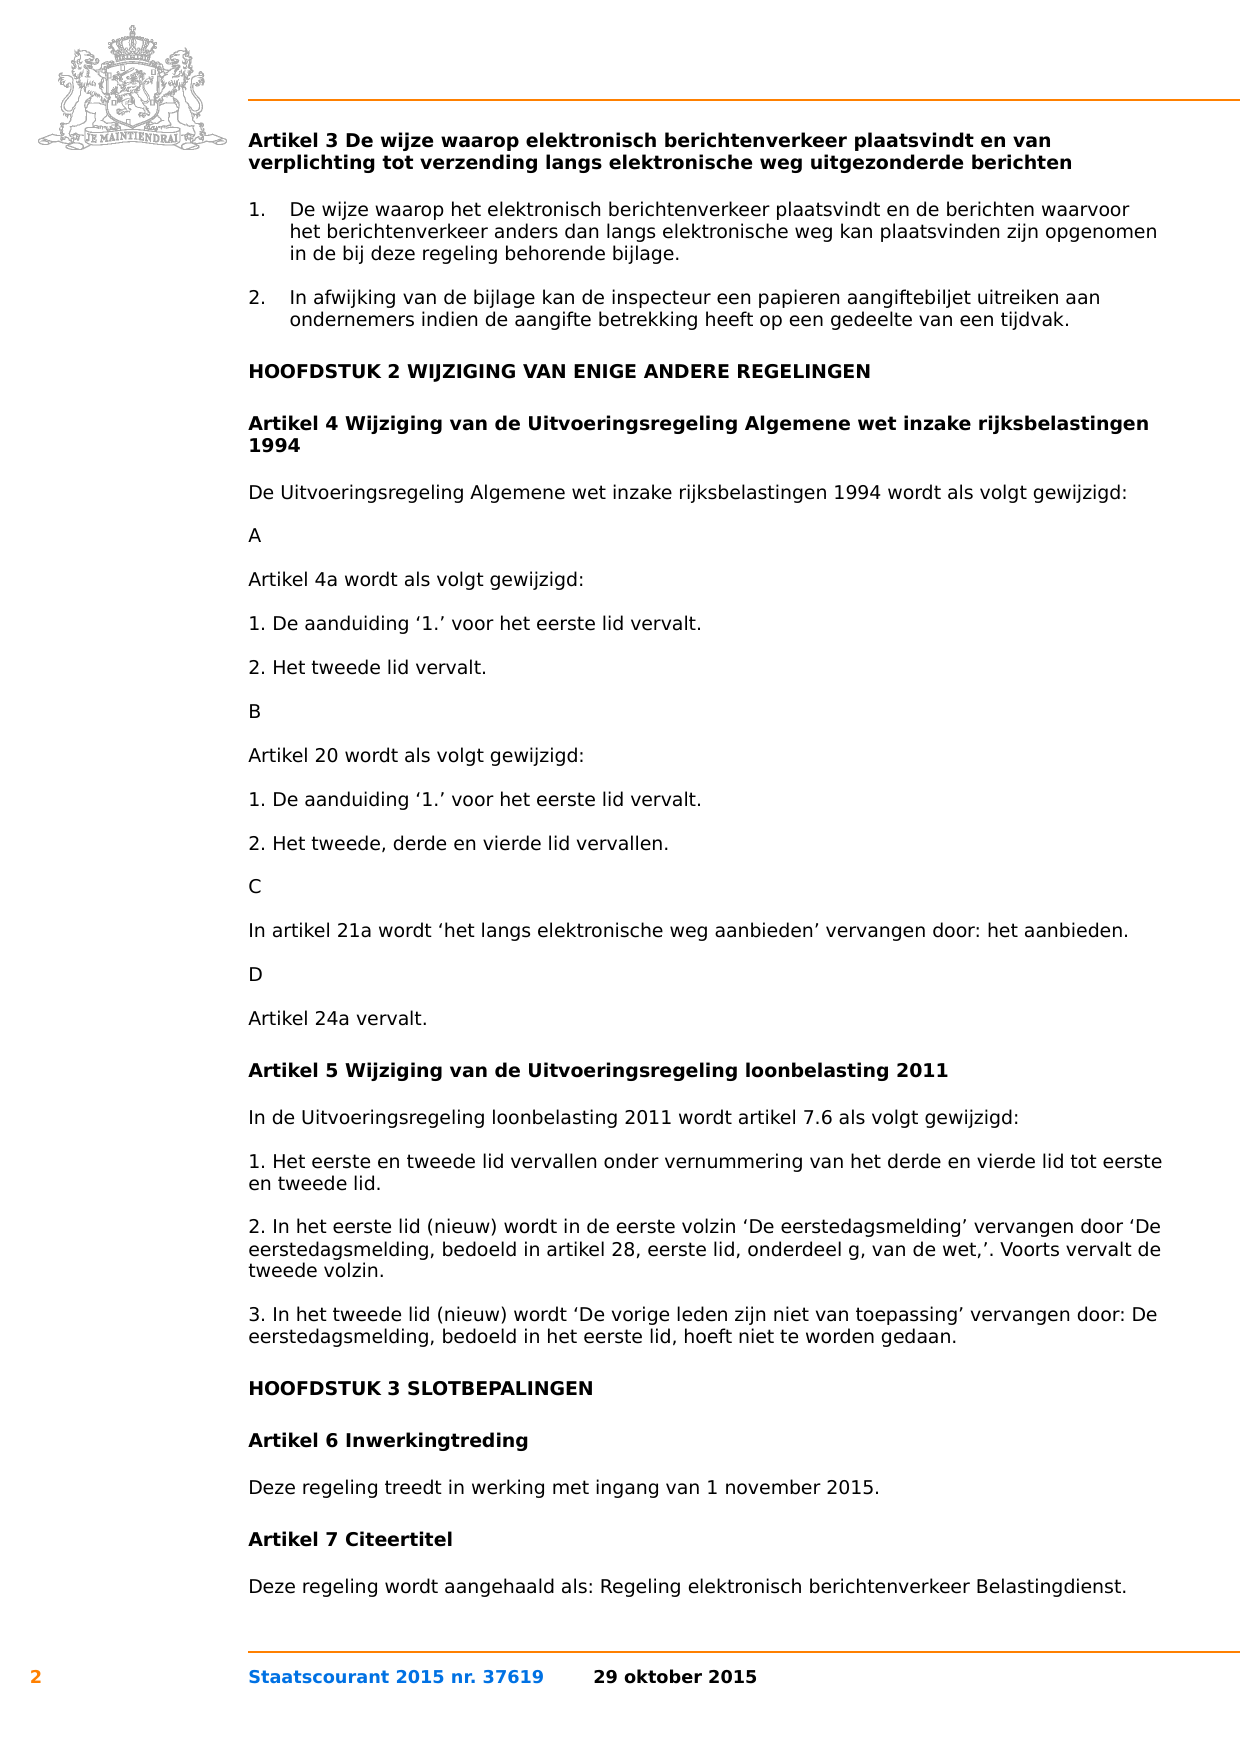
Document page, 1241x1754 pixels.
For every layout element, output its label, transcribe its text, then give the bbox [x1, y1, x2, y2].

text B [248, 701, 1163, 723]
text In de Uitvoeringsregeling loonbelasting 2011 wordt artikel 7.6 als volgt gewijzigd: [248, 1107, 1163, 1129]
text 2. Het tweede lid vervalt. [248, 657, 1163, 679]
text 1. De aanduiding ‘1.’ voor het eerste lid vervalt. [248, 788, 1163, 811]
text 3. In het tweede lid (nieuw) wordt ‘De vorige leden zijn niet van toepassing’ vervangen door: De eerstedagsmelding, bedoeld in het eerste lid, hoeft niet te worden gedaan. [248, 1304, 1163, 1348]
text 1. De wijze waarop het elektronisch berichtenverkeer plaatsvindt en de berichten waarvoor het berichtenverkeer anders dan langs elektronische weg kan plaatsvinden zijn opgenomen in de bij deze regeling behorende bijlage. [248, 199, 1163, 265]
text A [248, 525, 1163, 547]
text 1. De aanduiding ‘1.’ voor het eerste lid vervalt. [248, 613, 1163, 635]
text Artikel 20 wordt als volgt gewijzigd: [248, 745, 1163, 767]
text 2. In het eerste lid (nieuw) wordt in de eerste volzin ‘De eerstedagsmelding’ vervangen door ‘De eerstedagsmelding, bedoeld in artikel 28, eerste lid, onderdeel g, van de wet,’. Voorts vervalt de tweede volzin. [248, 1216, 1163, 1282]
subtitle Artikel 4 Wijziging van de Uitvoeringsregeling Algemene wet inzake rijksbelastingen 1994 [248, 413, 1163, 457]
subtitle Artikel 3 De wijze waarop elektronisch berichtenverkeer plaatsvindt en van verplichting tot verzending langs elektronische weg uitgezonderde berichten [248, 130, 1163, 174]
text De Uitvoeringsregeling Algemene wet inzake rijksbelastingen 1994 wordt als volgt gewijzigd: [248, 482, 1163, 503]
text Artikel 24a vervalt. [248, 1008, 1163, 1030]
subtitle HOOFDSTUK 3 SLOTBEPALINGEN [248, 1378, 1163, 1400]
text 2. Het tweede, derde en vierde lid vervallen. [248, 832, 1163, 854]
picture [38, 25, 227, 150]
subtitle Artikel 6 Inwerkingtreding [248, 1430, 1163, 1452]
text D [248, 964, 1163, 986]
text C [248, 876, 1163, 898]
text In artikel 21a wordt ‘het langs elektronische weg aanbieden’ vervangen door: het aanbieden. [248, 920, 1163, 942]
text Artikel 4a wordt als volgt gewijzigd: [248, 569, 1163, 591]
text 2. In afwijking van de bijlage kan de inspecteur een papieren aangiftebiljet uitreiken aan ondernemers indien de aangifte betrekking heeft op een gedeelte van een tijdvak. [248, 287, 1163, 331]
text 1. Het eerste en tweede lid vervallen onder vernummering van het derde en vierde lid tot eerste en tweede lid. [248, 1151, 1163, 1194]
subtitle Artikel 7 Citeertitel [248, 1529, 1163, 1551]
text Deze regeling treedt in werking met ingang van 1 november 2015. [248, 1477, 1163, 1499]
text Deze regeling wordt aangehaald als: Regeling elektronisch berichtenverkeer Belastingdienst. [248, 1576, 1163, 1598]
subtitle HOOFDSTUK 2 WIJZIGING VAN ENIGE ANDERE REGELINGEN [248, 361, 1163, 383]
subtitle Artikel 5 Wijziging van de Uitvoeringsregeling loonbelasting 2011 [248, 1060, 1163, 1082]
